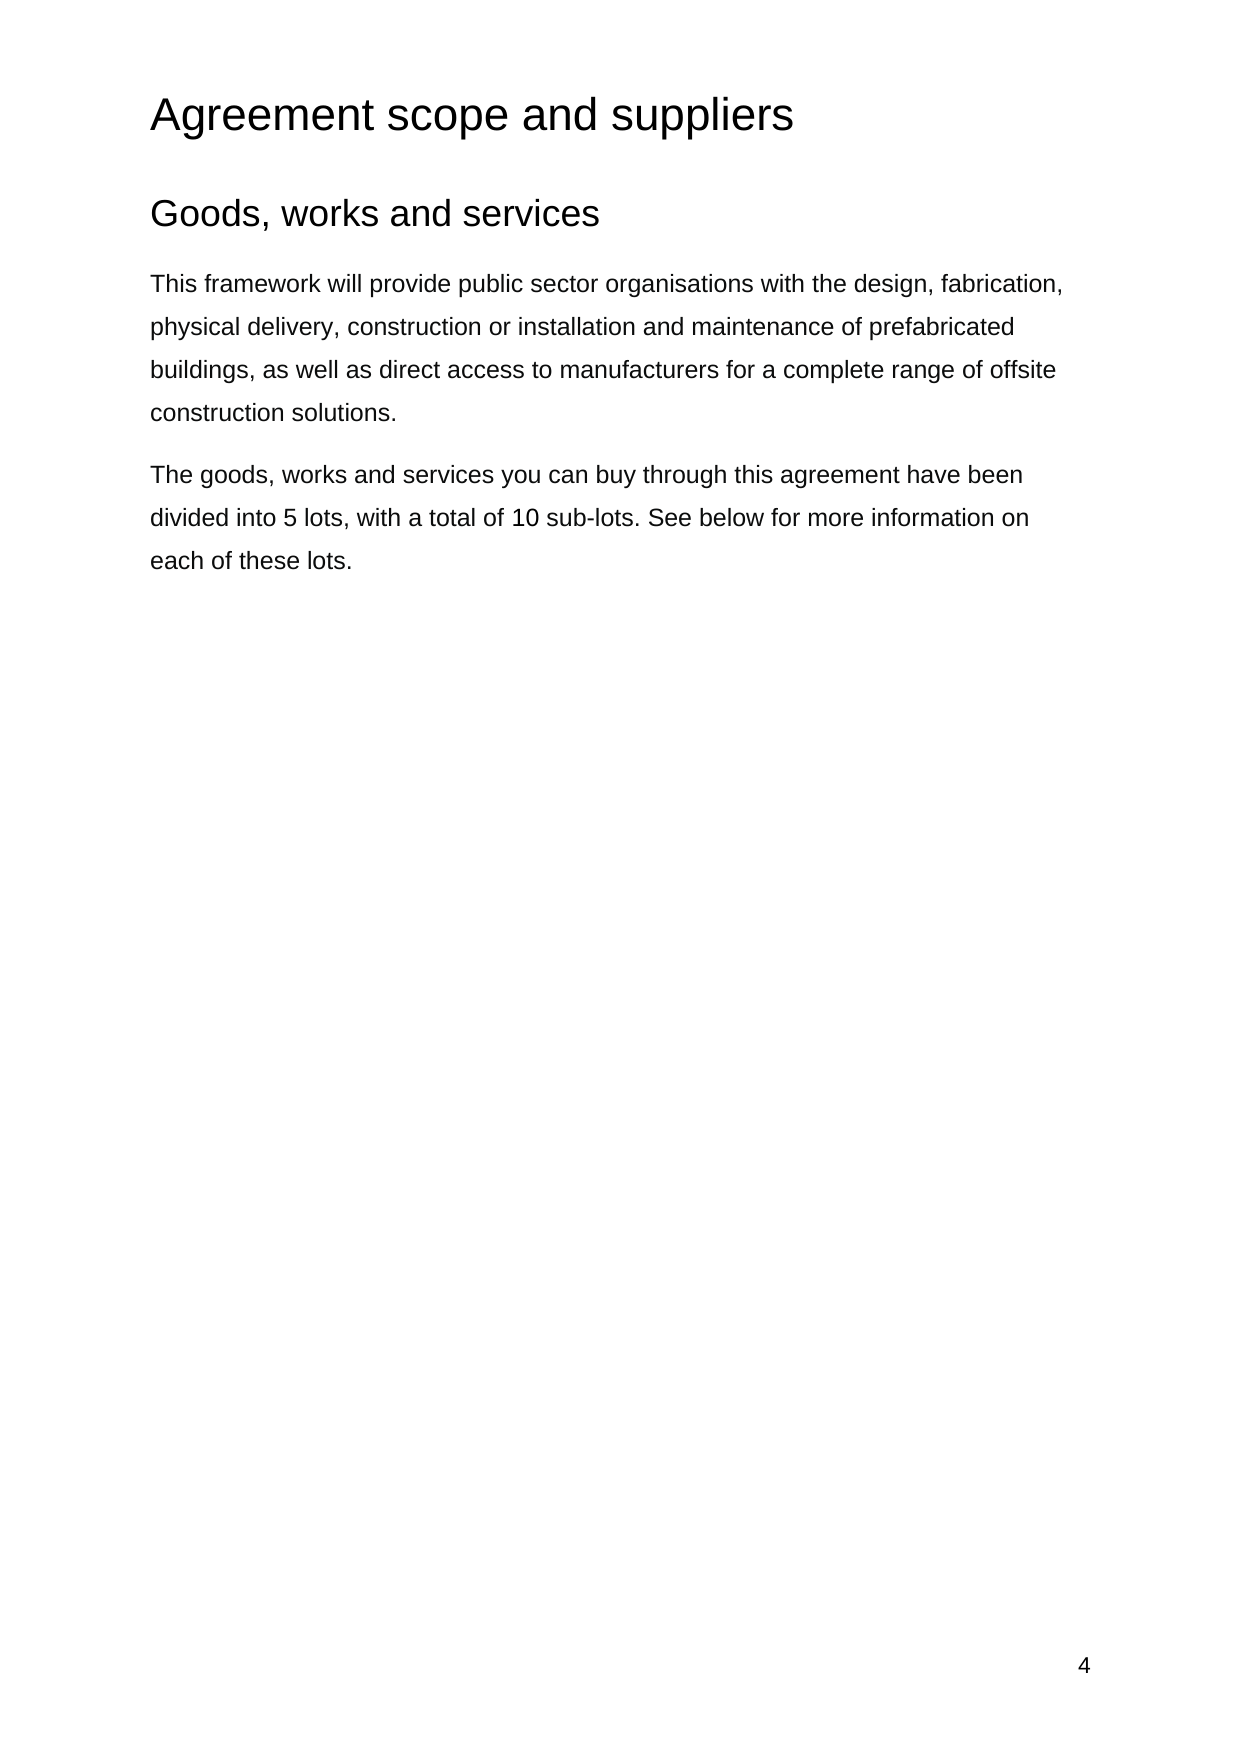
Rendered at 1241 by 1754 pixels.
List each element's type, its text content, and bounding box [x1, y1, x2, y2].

text This framework will provide public sector organisations with the design, fabrication, physical delivery, construction or installation and maintenance of prefabricated buildings, as well as direct access to manufacturers for a complete range of offsite construction solutions. [150, 269, 1091, 427]
subtitle Agreement scope and suppliers [150, 87, 1091, 140]
text The goods, works and services you can buy through this agreement have been divided into 5 lots, with a total of 10 sub-lots. See below for more information on each of these lots. [150, 460, 1091, 575]
subtitle Goods, works and services [150, 192, 1091, 235]
